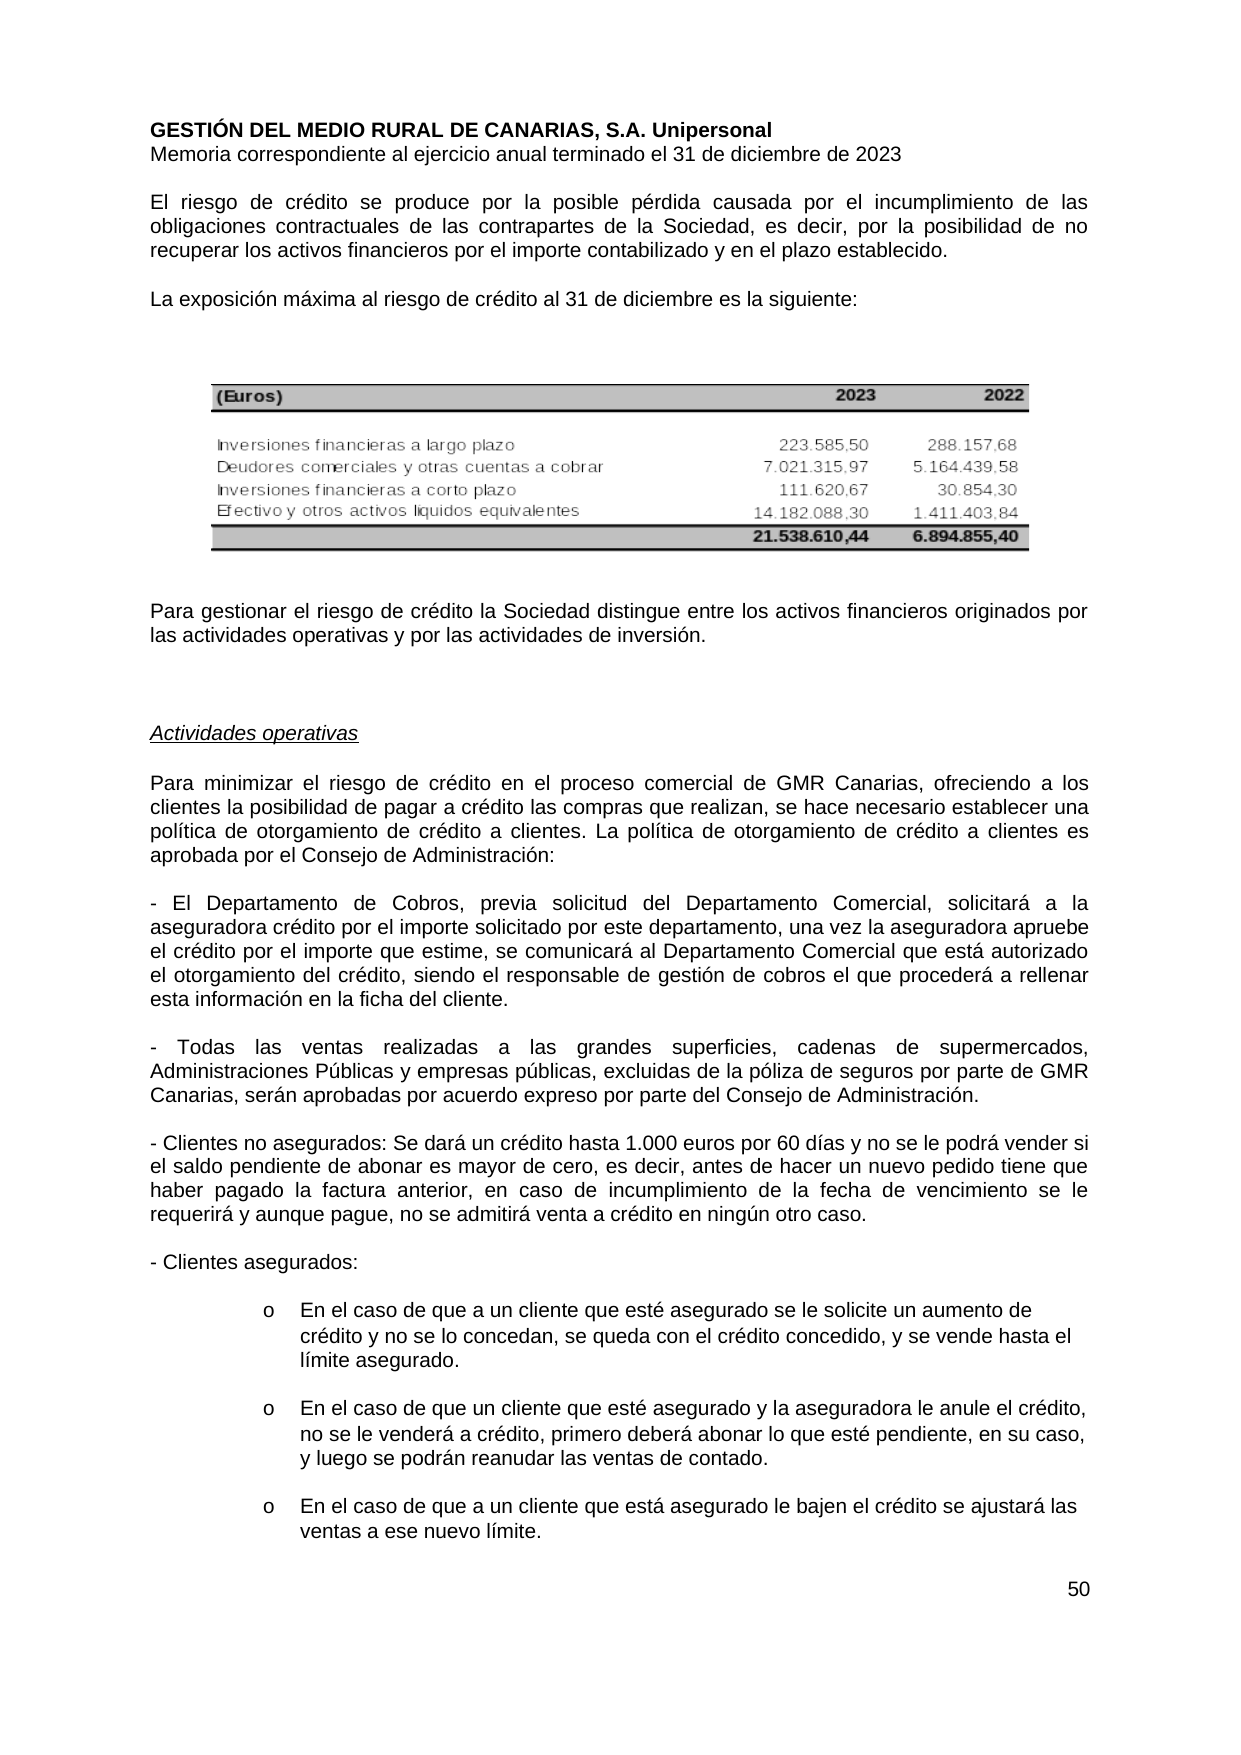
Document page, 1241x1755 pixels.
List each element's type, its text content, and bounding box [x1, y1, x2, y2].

text La exposición máxima al riesgo de crédito al 31 de diciembre es la siguiente: [150, 287, 1090, 311]
text crédito y no se lo concedan, se queda con el crédito concedido, y se vende hasta el [225, 1324, 1090, 1348]
list En el caso de que a un cliente que está asegurado le bajen el crédito se ajustará las ventas a ese nuevo límite. [262, 1493, 1090, 1543]
text - Clientes no asegurados: Se dará un crédito hasta 1.000 euros por 60 días y no se le podrá vender si el saldo pendiente de abonar es mayor de cero, es decir, antes de hacer un nuevo pedido tiene que haber pagado la factura anterior, en caso de incumplimiento de la fecha de vencimiento se le requerirá y aunque pague, no se admitirá venta a crédito en ningún otro caso. [150, 1130, 1090, 1226]
text Para gestionar el riesgo de crédito la Sociedad distingue entre los activos financieros originados por las actividades operativas y por las actividades de inversión. [150, 599, 1090, 647]
text El riesgo de crédito se produce por la posible pérdida causada por el incumplimiento de las obligaciones contractuales de las contrapartes de la Sociedad, es decir, por la posibilidad de no recuperar los activos financieros por el importe contabilizado y en el plazo establecido. [150, 190, 1090, 262]
text límite asegurado. [225, 1348, 1090, 1372]
list En el caso de que a un cliente que esté asegurado se le solicite un aumento de [262, 1298, 1090, 1324]
text - Todas las ventas realizadas a las grandes superficies, cadenas de supermercados, Administraciones Públicas y empresas públicas, excluidas de la póliza de seguros por parte de GMR Canarias, serán aprobadas por acuerdo expreso por parte del Consejo de Administración. [150, 1034, 1090, 1106]
text - El Departamento de Cobros, previa solicitud del Departamento Comercial, solicitará a la aseguradora crédito por el importe solicitado por este departamento, una vez la aseguradora apruebe el crédito por el importe que estime, se comunicará al Departamento Comercial que está autorizado el otorgamiento del crédito, siendo el responsable de gestión de cobros el que procederá a rellenar esta información en la ficha del cliente. [150, 891, 1090, 1011]
text Actividades operativas [150, 721, 1090, 744]
text - Clientes asegurados: [150, 1250, 1090, 1274]
text Para minimizar el riesgo de crédito en el proceso comercial de GMR Canarias, ofreciendo a los clientes la posibilidad de pagar a crédito las compras que realizan, se hace necesario establecer una política de otorgamiento de crédito a clientes. La política de otorgamiento de crédito a clientes es aprobada por el Consejo de Administración: [150, 771, 1090, 867]
list En el caso de que un cliente que esté asegurado y la aseguradora le anule el crédito, no se le venderá a crédito, primero deberá abonar lo que esté pendiente, en su caso, y luego se podrán reanudar las ventas de contado. [262, 1396, 1090, 1469]
